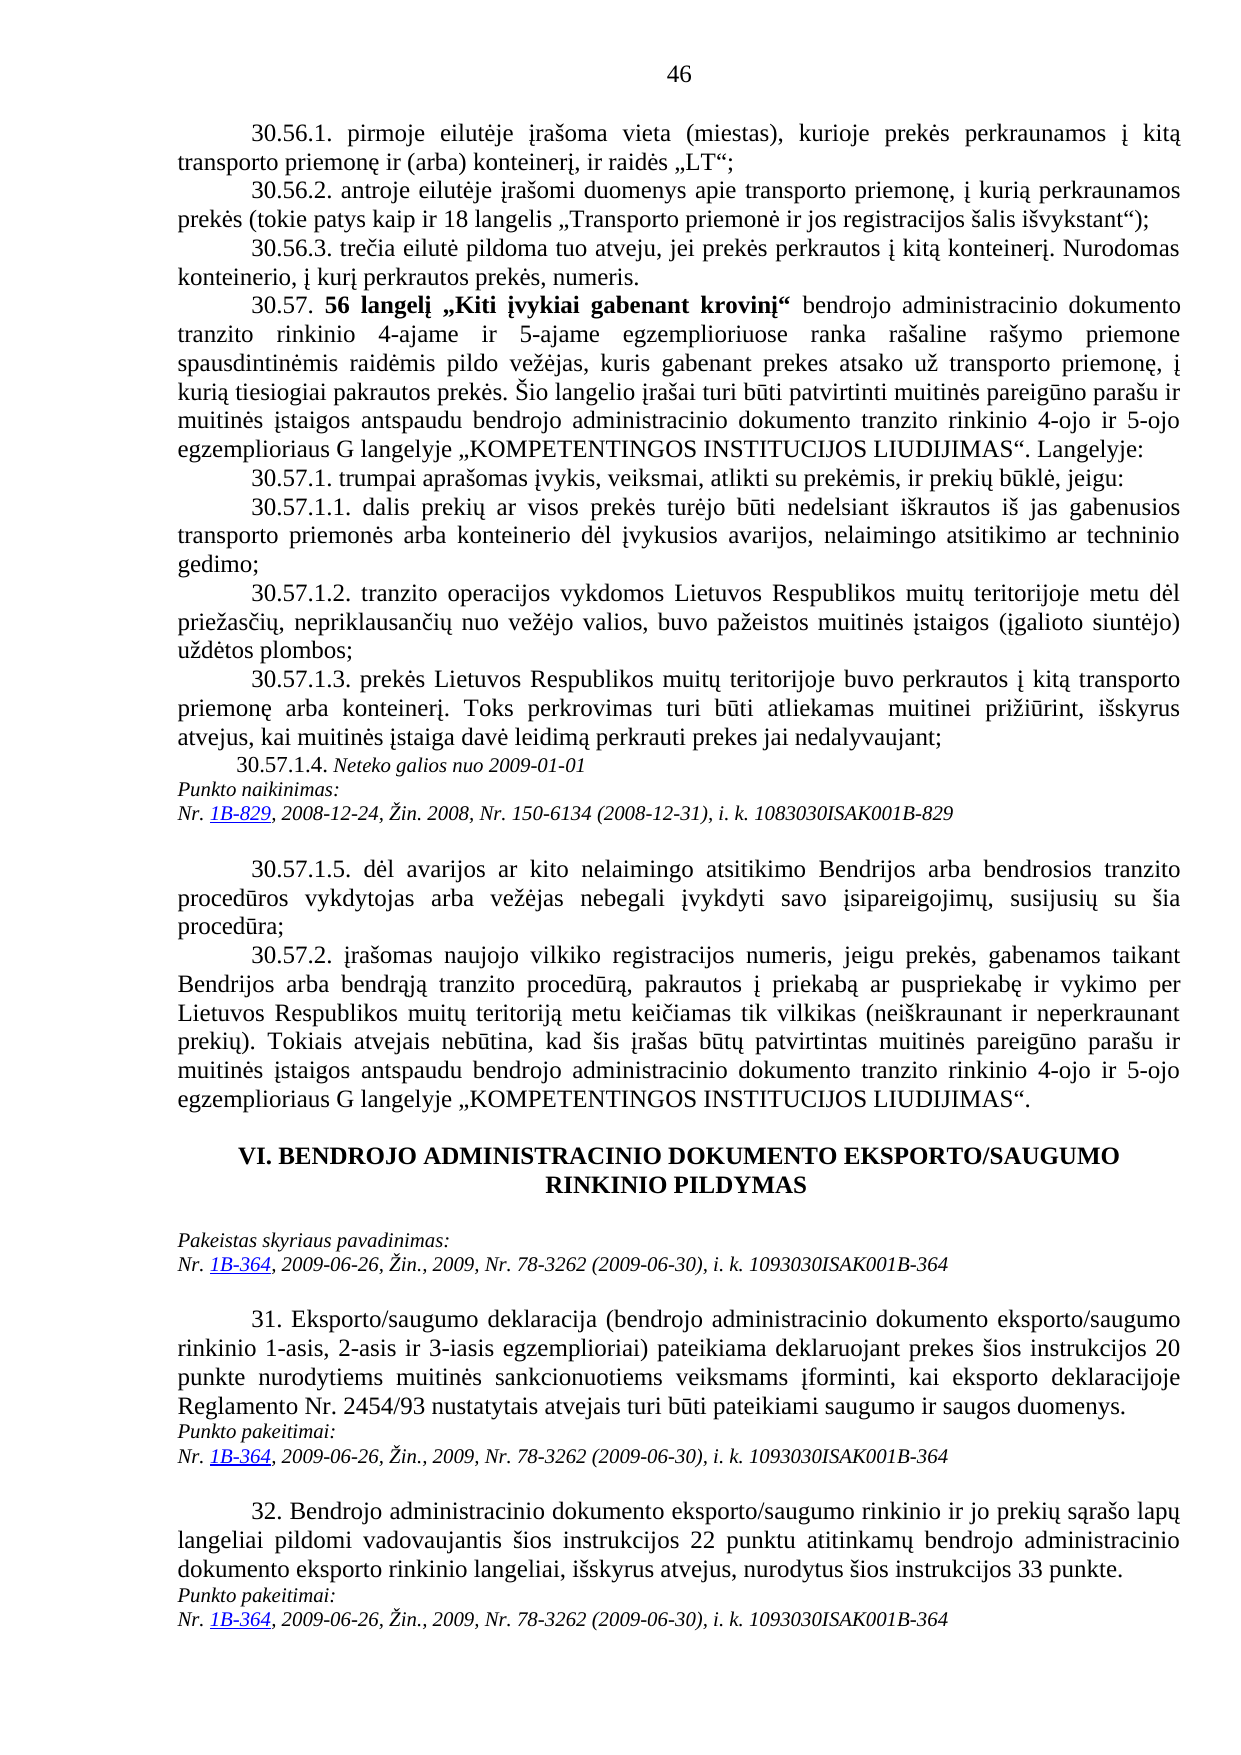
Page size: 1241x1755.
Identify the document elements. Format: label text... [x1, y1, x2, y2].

text VI. BENDROJO ADMINISTRACINIO DOKUMENTO EKSPORTO/SAUGUMO RINKINIO PILDYMAS [177, 1141, 1181, 1199]
text Nr. 1B-364, 2009-06-26, Žin., 2009, Nr. 78-3262 (2009-06-30), i. k. 1093030ISAK001B-364 [177, 1252, 1181, 1276]
text 30.56.3. trečia eilutė pildoma tuo atveju, jei prekės perkrautos į kitą konteinerį. Nurodomas konteinerio, į kurį perkrautos prekės, numeris. [177, 233, 1181, 291]
text 30.57.1.2. tranzito operacijos vykdomos Lietuvos Respublikos muitų teritorijoje metu dėl priežasčių, nepriklausančių nuo vežėjo valios, buvo pažeistos muitinės įstaigos (įgalioto siuntėjo) uždėtos plombos; [177, 578, 1181, 664]
text 30.56.1. pirmoje eilutėje įrašoma vieta (miestas), kurioje prekės perkraunamos į kitą transporto priemonę ir (arba) konteinerį, ir raidės „LT“; [177, 118, 1181, 176]
text 30.57.2. įrašomas naujojo vilkiko registracijos numeris, jeigu prekės, gabenamos taikant Bendrijos arba bendrąją tranzito procedūrą, pakrautos į priekabą ar puspriekabę ir vykimo per Lietuvos Respublikos muitų teritoriją metu keičiamas tik vilkikas (neiškraunant ir neperkraunant prekių). Tokiais atvejais nebūtina, kad šis įrašas būtų patvirtintas muitinės pareigūno parašu ir muitinės įstaigos antspaudu bendrojo administracinio dokumento tranzito rinkinio 4-ojo ir 5-ojo egzemplioriaus G langelyje „KOMPETENTINGOS INSTITUCIJOS LIUDIJIMAS“. [177, 940, 1181, 1113]
text 31. Eksporto/saugumo deklaracija (bendrojo administracinio dokumento eksporto/saugumo rinkinio 1-asis, 2-asis ir 3-iasis egzemplioriai) pateikiama deklaruojant prekes šios instrukcijos 20 punkte nurodytiems muitinės sankcionuotiems veiksmams įforminti, kai eksporto deklaracijoje Reglamento Nr. 2454/93 nustatytais atvejais turi būti pateikiami saugumo ir saugos duomenys. [177, 1304, 1181, 1419]
text Punkto pakeitimai: [177, 1583, 1181, 1607]
text 32. Bendrojo administracinio dokumento eksporto/saugumo rinkinio ir jo prekių sąrašo lapų langeliai pildomi vadovaujantis šios instrukcijos 22 punktu atitinkamų bendrojo administracinio dokumento eksporto rinkinio langeliai, išskyrus atvejus, nurodytus šios instrukcijos 33 punkte. [177, 1496, 1181, 1583]
text Pakeistas skyriaus pavadinimas: [177, 1228, 1181, 1252]
text 30.57.1.4. Neteko galios nuo 2009-01-01 [177, 751, 1181, 777]
text Nr. 1B-364, 2009-06-26, Žin., 2009, Nr. 78-3262 (2009-06-30), i. k. 1093030ISAK001B-364 [177, 1443, 1181, 1468]
text 30.56.2. antroje eilutėje įrašomi duomenys apie transporto priemonę, į kurią perkraunamos prekės (tokie patys kaip ir 18 langelis „Transporto priemonė ir jos registracijos šalis išvykstant“); [177, 176, 1181, 233]
text 30.57.1.3. prekės Lietuvos Respublikos muitų teritorijoje buvo perkrautos į kitą transporto priemonę arba konteinerį. Toks perkrovimas turi būti atliekamas muitinei prižiūrint, išskyrus atvejus, kai muitinės įstaiga davė leidimą perkrauti prekes jai nedalyvaujant; [177, 664, 1181, 751]
text 30.57.1.5. dėl avarijos ar kito nelaimingo atsitikimo Bendrijos arba bendrosios tranzito procedūros vykdytojas arba vežėjas nebegali įvykdyti savo įsipareigojimų, susijusių su šia procedūra; [177, 854, 1181, 940]
text Nr. 1B-829, 2008-12-24, Žin. 2008, Nr. 150-6134 (2008-12-31), i. k. 1083030ISAK001B-829 [177, 801, 1181, 825]
text Punkto naikinimas: [177, 777, 1181, 801]
text 30.57.1.1. dalis prekių ar visos prekės turėjo būti nedelsiant iškrautos iš jas gabenusios transporto priemonės arba konteinerio dėl įvykusios avarijos, nelaimingo atsitikimo ar techninio gedimo; [177, 492, 1181, 578]
text 30.57.1. trumpai aprašomas įvykis, veiksmai, atlikti su prekėmis, ir prekių būklė, jeigu: [177, 463, 1181, 492]
text Nr. 1B-364, 2009-06-26, Žin., 2009, Nr. 78-3262 (2009-06-30), i. k. 1093030ISAK001B-364 [177, 1607, 1181, 1631]
text Punkto pakeitimai: [177, 1419, 1181, 1443]
text 30.57. 56 langelį „Kiti įvykiai gabenant krovinį“ bendrojo administracinio dokumento tranzito rinkinio 4-ajame ir 5-ajame egzemplioriuose ranka rašaline rašymo priemone spausdintinėmis raidėmis pildo vežėjas, kuris gabenant prekes atsako už transporto priemonę, į kurią tiesiogiai pakrautos prekės. Šio langelio įrašai turi būti patvirtinti muitinės pareigūno parašu ir muitinės įstaigos antspaudu bendrojo administracinio dokumento tranzito rinkinio 4-ojo ir 5-ojo egzemplioriaus G langelyje „KOMPETENTINGOS INSTITUCIJOS LIUDIJIMAS“. Langelyje: [177, 291, 1181, 463]
